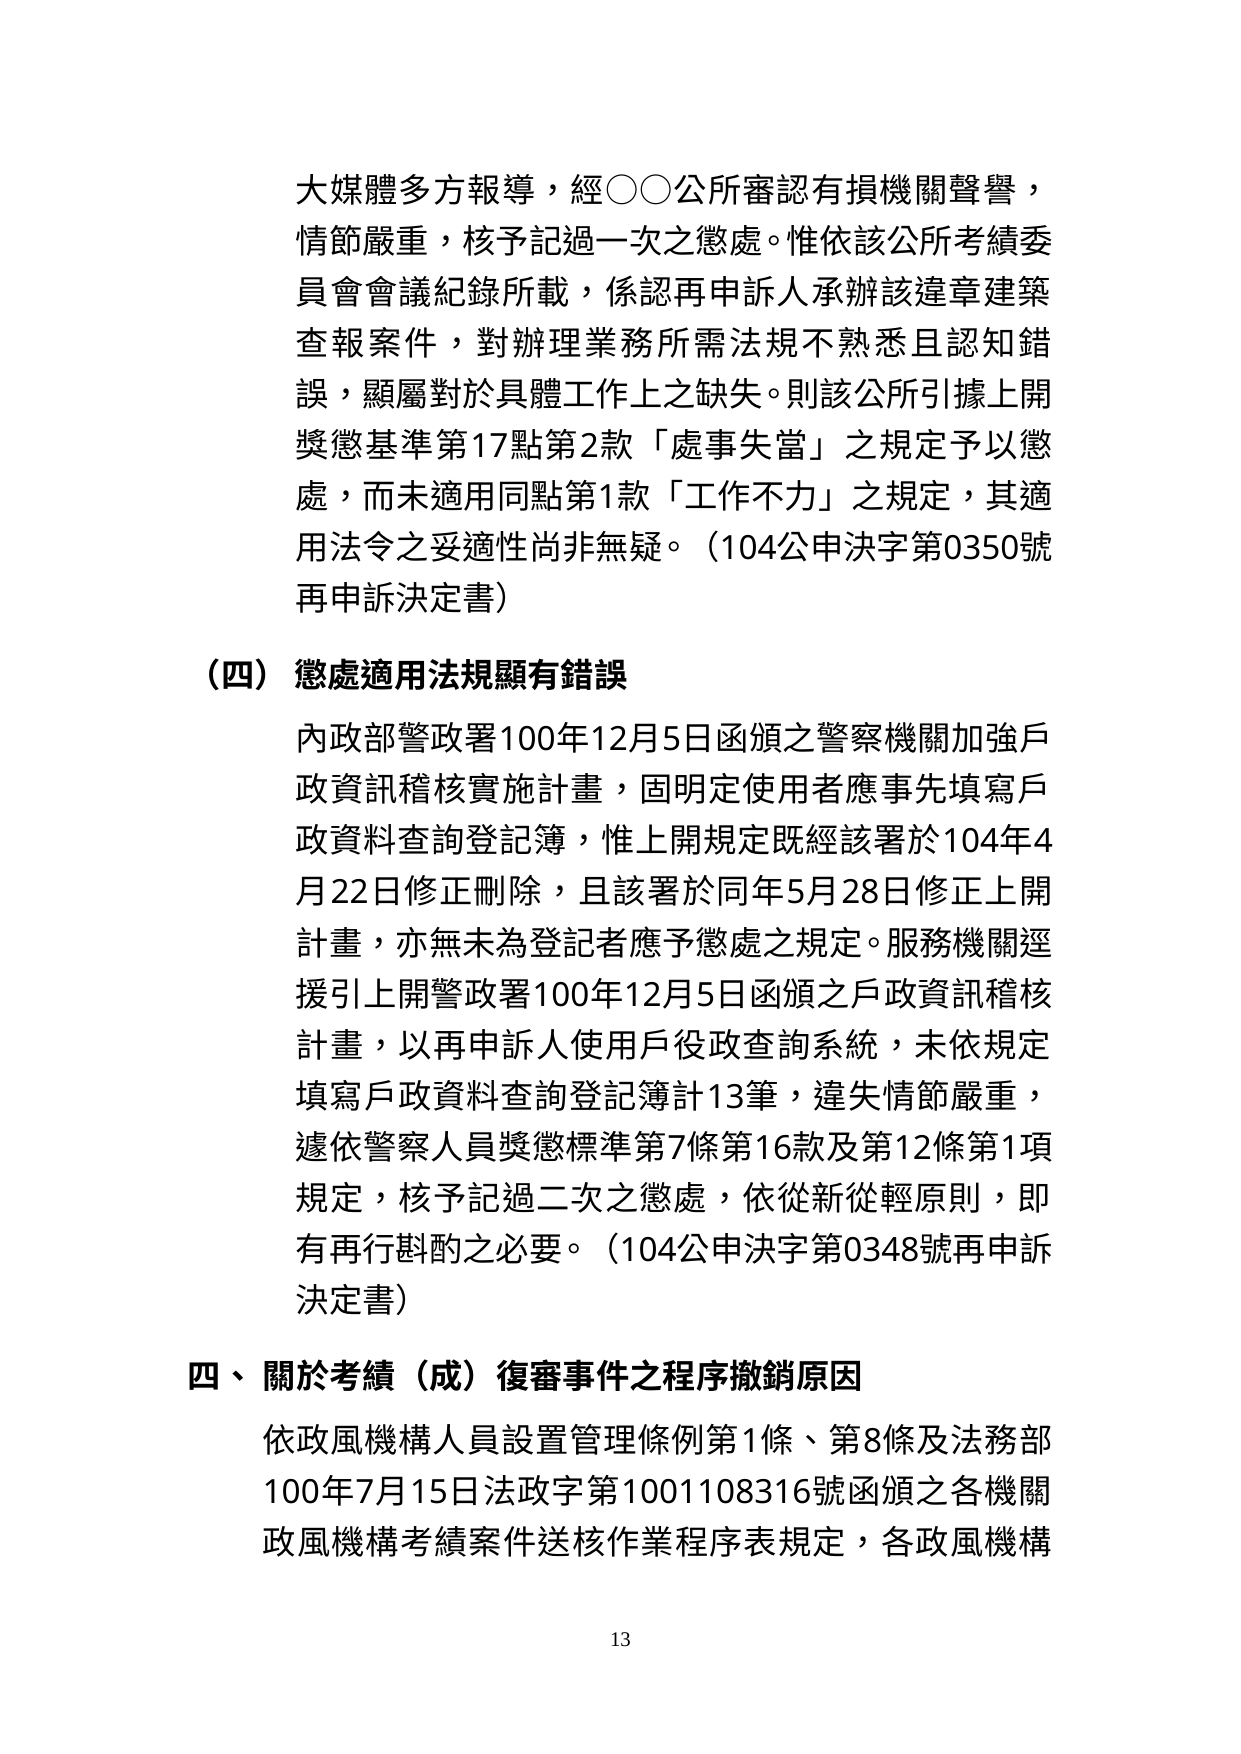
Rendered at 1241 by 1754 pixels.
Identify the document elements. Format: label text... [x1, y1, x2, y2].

list 按○○縣政府及所屬各機關學校公務人員平時獎懲基準第17點第2款規定，該府所屬機關學校公務人員，須有處事失當或接受不當餽贈，有損機關聲譽，情節較重之情事，始該當記過一次懲處之要件。再申訴人因承辦違章查報案件，處事失當，引起各大媒體多方報導，經○○公所審認有損機關聲譽，情節嚴重，核予記過一次之懲處。惟依該公所考績委員會會議紀錄所載，係認再申訴人承辦該違章建築查報案件，對辦理業務所需法規不熟悉且認知錯誤，顯屬對於具體工作上之缺失。則該公所引據上開獎懲基準第17點第2款「處事失當」之規定予以懲處，而未適用同點第1款「工作不力」之規定，其適用法令之妥適性尚非無疑。（104公申決字第0350號再申訴決定書） [258, 162, 1053, 622]
text 依政風機構人員設置管理條例第1條、第8條及法務部100年7月15日法政字第1001108316號函頒之各機關政風機構考績案件送核作業程序表規定，各政風機構 [262, 1412, 1053, 1566]
list 關於考績（成）復審事件之程序撤銷原因 [187, 1349, 1053, 1400]
text 內政部警政署100年12月5日函頒之警察機關加強戶政資訊稽核實施計畫，固明定使用者應事先填寫戶政資料查詢登記簿，惟上開規定既經該署於104年4月22日修正刪除，且該署於同年5月28日修正上開計畫，亦無未為登記者應予懲處之規定。服務機關逕援引上開警政署100年12月5日函頒之戶政資訊稽核計畫，以再申訴人使用戶役政查詢系統，未依規定填寫戶政資料查詢登記簿計13筆，違失情節嚴重，遽依警察人員獎懲標準第7條第16款及第12條第1項規定，核予記過二次之懲處，依從新從輕原則，即有再行斟酌之必要。（104公申決字第0348號再申訴決定書） [296, 711, 1053, 1323]
list 懲處適用法規顯有錯誤 [187, 647, 1053, 698]
